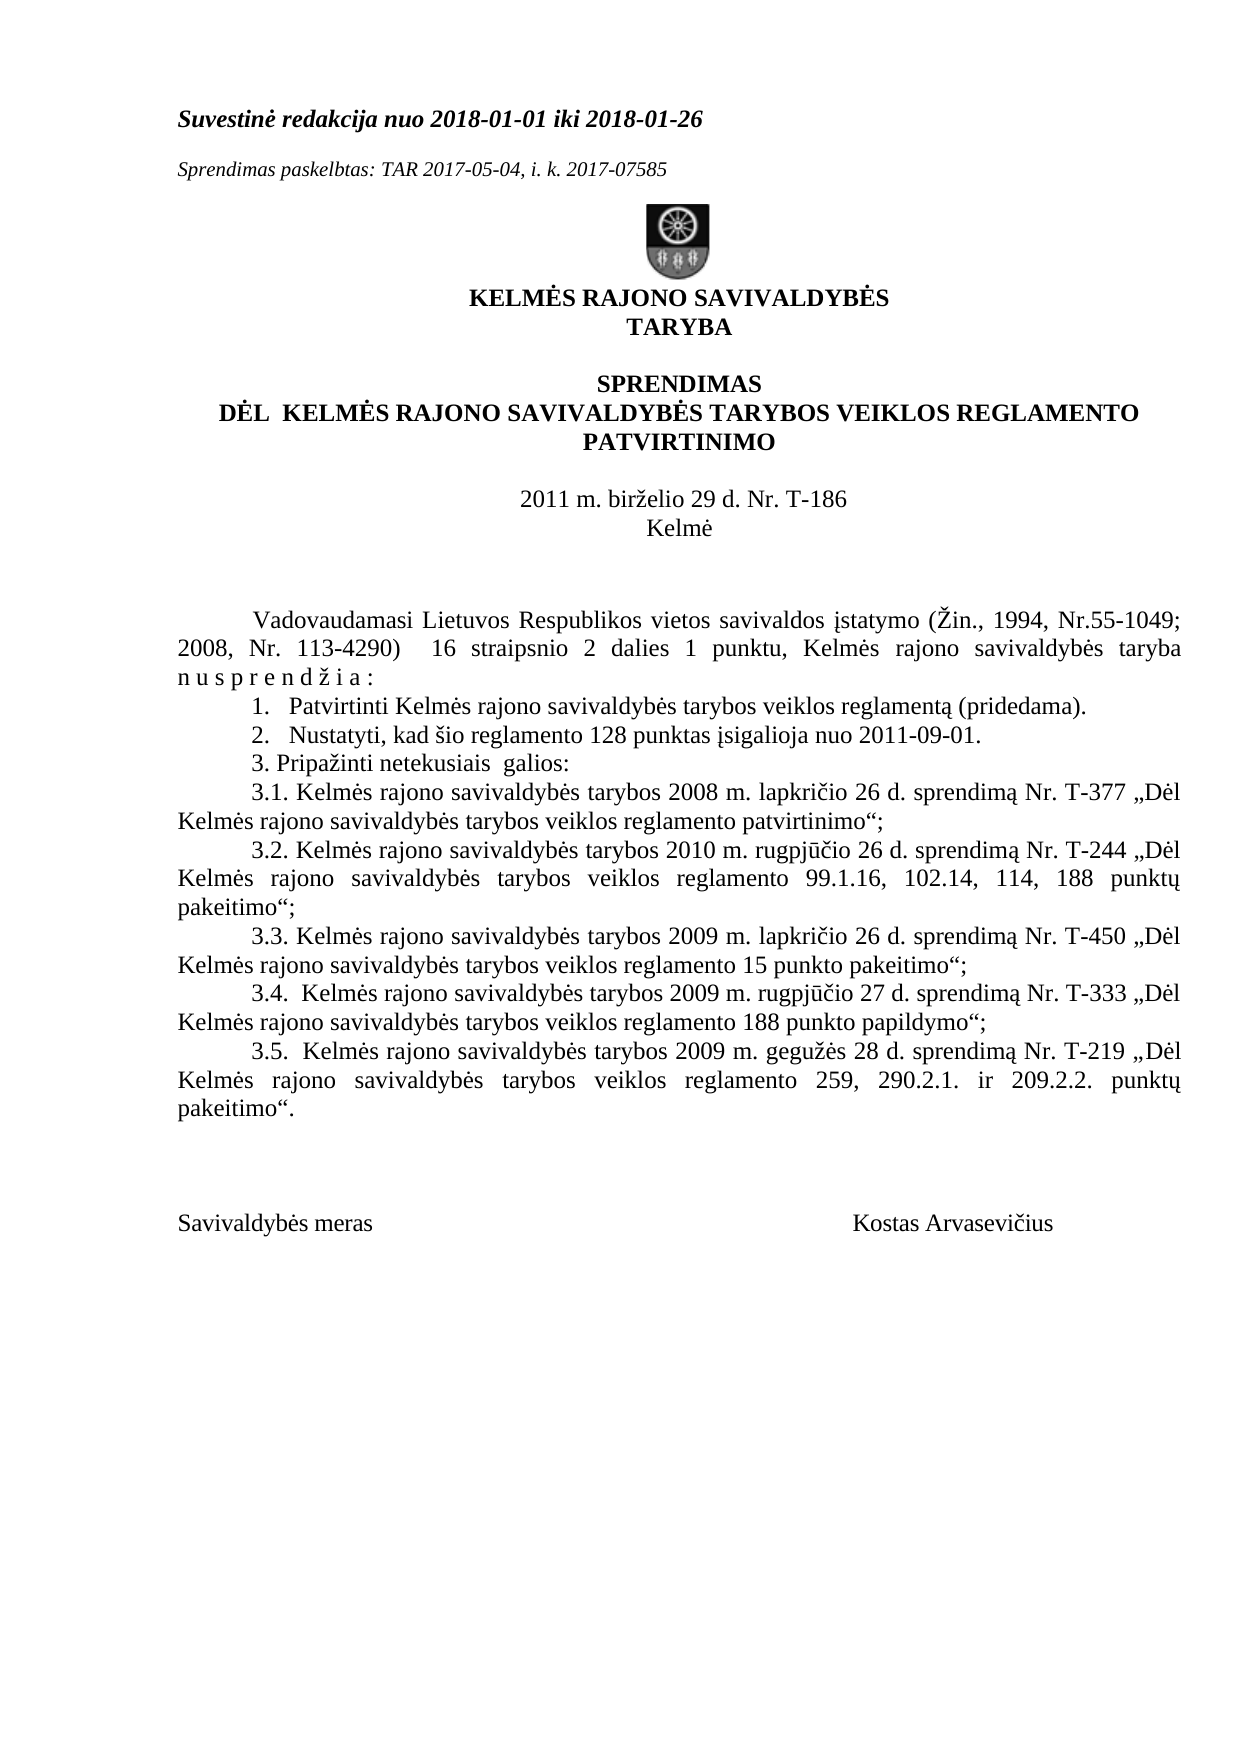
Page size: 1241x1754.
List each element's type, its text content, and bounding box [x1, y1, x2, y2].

text TARYBA [177, 312, 1181, 340]
text 1. Patvirtinti Kelmės rajono savivaldybės tarybos veiklos reglamentą (pridedama). [251, 691, 1181, 720]
text DĖL KELMĖS RAJONO SAVIVALDYBĖS TARYBOS VEIKLOS REGLAMENTO PATVIRTINIMO [177, 398, 1181, 456]
text Kelmė [177, 514, 1181, 543]
text SPRENDIMAS [177, 369, 1181, 398]
text 3.4. Kelmės rajono savivaldybės tarybos 2009 m. rugpjūčio 27 d. sprendimą Nr. T-333 „Dėl Kelmės rajono savivaldybės tarybos veiklos reglamento 188 punkto papildymo“; [177, 978, 1181, 1036]
text Sprendimas paskelbtas: TAR 2017-05-04, i. k. 2017-07585 [177, 157, 1181, 181]
text 3.1. Kelmės rajono savivaldybės tarybos 2008 m. lapkričio 26 d. sprendimą Nr. T-377 „Dėl Kelmės rajono savivaldybės tarybos veiklos reglamento patvirtinimo“; [177, 777, 1181, 835]
text Suvestinė redakcija nuo 2018-01-01 iki 2018-01-26 [177, 104, 1181, 132]
text Vadovaudamasi Lietuvos Respublikos vietos savivaldos įstatymo (Žin., 1994, Nr.55-1049; 2008, Nr. 113-4290) 16 straipsnio 2 dalies 1 punktu, Kelmės rajono savivaldybės taryba nusprendžia: [177, 605, 1181, 691]
text Savivaldybės meras Kostas Arvasevičius [177, 1208, 1181, 1237]
text 3. Pripažinti netekusiais galios: [177, 748, 1181, 777]
text KELMĖS RAJONO SAVIVALDYBĖS [177, 283, 1181, 312]
text 3.3. Kelmės rajono savivaldybės tarybos 2009 m. lapkričio 26 d. sprendimą Nr. T-450 „Dėl Kelmės rajono savivaldybės tarybos veiklos reglamento 15 punkto pakeitimo“; [177, 921, 1181, 978]
text 2011 m. birželio 29 d. Nr. T-186 [185, 485, 1181, 514]
text 3.5. Kelmės rajono savivaldybės tarybos 2009 m. gegužės 28 d. sprendimą Nr. T-219 „Dėl Kelmės rajono savivaldybės tarybos veiklos reglamento 259, 290.2.1. ir 209.2.2. punktų pakeitimo“. [177, 1036, 1181, 1122]
text 3.2. Kelmės rajono savivaldybės tarybos 2010 m. rugpjūčio 26 d. sprendimą Nr. T-244 „Dėl Kelmės rajono savivaldybės tarybos veiklos reglamento 99.1.16, 102.14, 114, 188 punktų pakeitimo“; [177, 835, 1181, 921]
text 2. Nustatyti, kad šio reglamento 128 punktas įsigalioja nuo 2011-09-01. [251, 720, 1181, 748]
